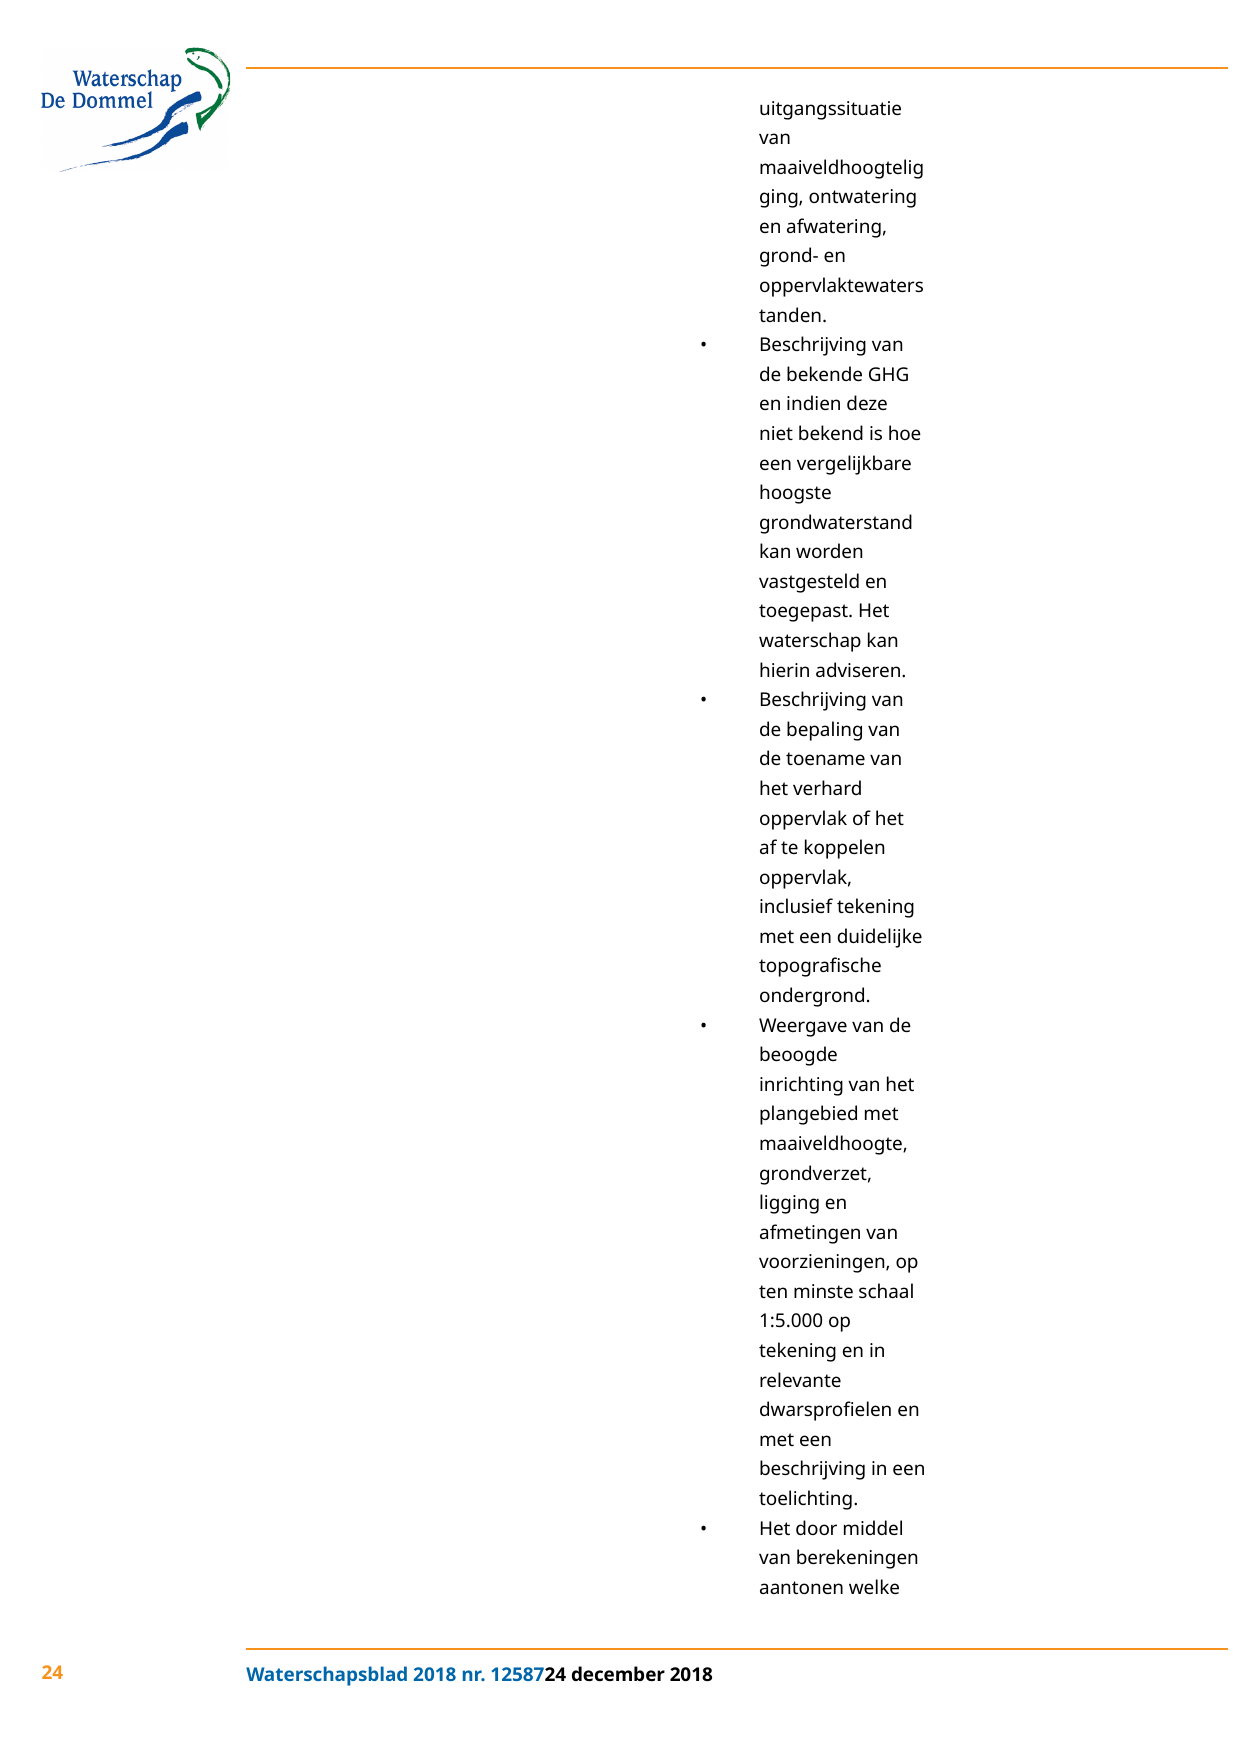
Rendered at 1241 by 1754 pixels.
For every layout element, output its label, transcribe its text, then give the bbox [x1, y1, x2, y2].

table_cell Paragraaf luidt: In deze paragraaf wordt beschreven welke onderwerpen in het waterhuishoudkundig plan ten behoeve van de Beleidsregel afvoer door toename en afkoppelen van verhard oppervlak moeten worden uitgewerkt of moeten worden toegelicht. In het kader van de watertoets kunnen dezelfde of aanvullende onderwerpen worden vereist. De uitgangssituatie van maaiveldhoogteligging, ontwatering en afwatering, grond- en oppervlaktewaterstanden dient te worden beschreven en op ten minste schaal 1:5.000 op tekening te worden weergegeven en beschreven. Beschrijving van de bekende GHG en indien deze niet bekend is hoe een vergelijkbare hoogste grondwaterstand kan worden vastgesteld en toegepast. Het waterschap kan hierin adviseren. De bepaling van de toename van verhard oppervlak of het af te koppelen oppervlak dient te worden beschreven en op tekening met een duidelijke topografische ondergrond op ten minste schaal 1:2.500 met de nauwkeurigheid van kadastrale perceelgrenzen te worden aangeduid. De beoogde inrichting van het plangebied met maaiveldhoogte, grondverzet, ligging en afmetingen van voorzieningen, dient op ten minste schaal 1:5.000 op tekening en in relevante dwarsprofielen te worden weergegeven en in een toelichting te worden beschreven. Door middel van berekeningen moet worden aangetoond welke veranderingen van waterstanden, afvoeren en grondwaterstanden als gevolg van het plan optreden in de omgeving van het plan. Hierbij moet worden gekeken naar gemiddeld hoogste grondwaterstanden, oppervlaktewaterstanden bij maatgevende (jaarlijkse) afvoer en inundatiekans extreme afvoersituaties (T10 tot en met T100). Het waterschap adviseert over de toe te passen methode. In overleg met het waterschap kan van de eis om met berekeningen aan te tonen worden afgeweken. Aannemelijk maken dat de effecten geen nadelige gevolgen hebben in de omgeving van het plan. Een beschrijving van het beheer en onderhoud van de in het plan opgenomen voorzieningen. Indien andere watergerelateerde doelstellingen worden gerealiseerd wordt hiervan een kwalitatieve beschrijving opgenomen. Het is wenselijk het waterhuishoudkundig onderzoek en het waterhuishoudkundig plan in overleg met het waterschap op te zetten en uit te voeren. Wordt vervangen door: In deze paragraaf wordt beschreven welke onderwerpen in het waterhuishoudkundig plan ten behoeve van de Beleidsregel afvoer door toename en afkoppelen van verhard oppervlak moeten worden uitgewerkt of moeten worden toegelicht. In het kader van de watertoets kunnen dezelfde of aanvullende onderwerpen worden vereist. Beschrijving van de uitgangssituatie van maaiveldhoogteligging, ontwatering en afwatering, grond- en oppervlaktewaterstanden. Beschrijving van de bekende GHG en indien deze niet bekend is hoe een vergelijkbare hoogste grondwaterstand kan worden vastgesteld en toegepast. Het waterschap kan hierin adviseren. Beschrijving van de bepaling van de toename van het verhard oppervlak of het af te koppelen oppervlak, inclusief tekening met een duidelijke topografische ondergrond. Weergave van de beoogde inrichting van het plangebied met maaiveldhoogte, grondverzet, ligging en afmetingen van voorzieningen, op ten minste schaal 1:5.000 op tekening en in relevante dwarsprofielen en met een beschrijving in een toelichting. Het door middel van berekeningen aantonen welke veranderingen van waterstanden, afvoeren en grondwaterstanden als gevolg van het plan optreden in de omgeving van het plan. Hierbij moet worden gekeken naar gemiddeld hoogste grondwaterstanden, oppervlaktewaterstanden bij maatgevende (jaarlijkse) afvoer en inundatiekans extreme afvoersituaties (T10 tot en met T100). Het waterschap kan uw berekening controleren. Geadviseerd wordt om hierover vooraf advies in te winnen bij het waterschap. Aannemelijk maken dat de effecten geen nadelige gevolgen hebben in de omgeving van het plan. Een beschrijving van het beheer en onderhoud van de in het plan opgenomen voorzieningen. Indien andere watergerelateerde doelstellingen worden gerealiseerd wordt hiervan een kwalitatieve beschrijving opgenomen. Het is wenselijk het waterhuishoudkundig onderzoek en het waterhuishoudkundig plan in overleg met het waterschap op te zetten en uit te voeren. [700, 95, 926, 1600]
table_cell [474, 95, 700, 1600]
table_cell [248, 95, 474, 1600]
picture [41, 47, 231, 172]
table_cell [926, 95, 1152, 1600]
